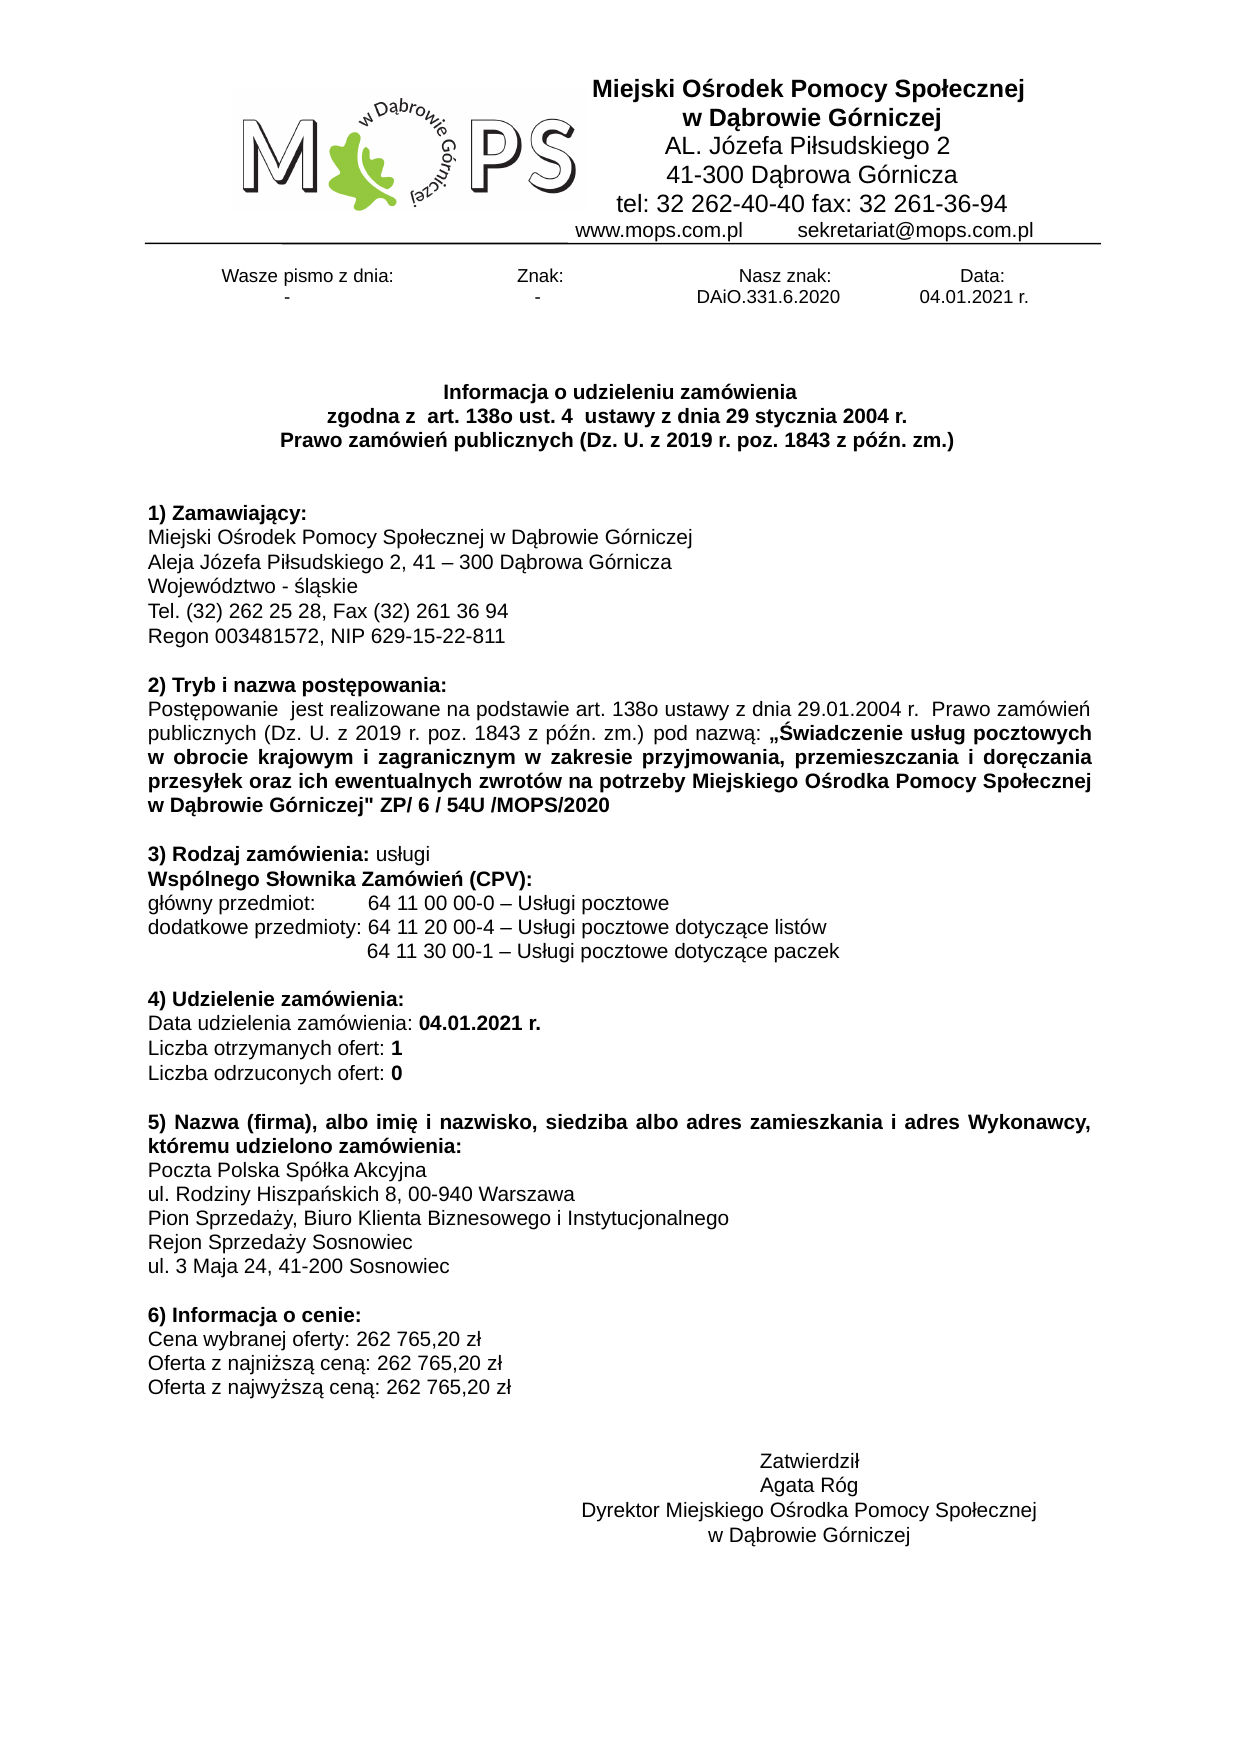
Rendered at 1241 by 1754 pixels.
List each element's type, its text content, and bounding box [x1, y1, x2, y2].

text Agata Róg [526, 1473, 1093, 1497]
text Prawo zamówień publicznych (Dz. U. z 2019 r. poz. 1843 z późn. zm.) [148, 427, 1093, 451]
text Data udzielenia zamówienia: 04.01.2021 r. [148, 1011, 1093, 1035]
text 64 11 30 00-1 – Usługi pocztowe dotyczące paczek [148, 939, 1093, 963]
text Liczba otrzymanych ofert: 1 [148, 1036, 1093, 1060]
text Pion Sprzedaży, Biuro Klienta Biznesowego i Instytucjonalnego [148, 1206, 1093, 1230]
text główny przedmiot: 64 11 00 00-0 – Usługi pocztowe [148, 891, 1093, 915]
text 1) Zamawiający: [148, 501, 1093, 524]
text Miejski Ośrodek Pomocy Społecznej w Dąbrowie Górniczej [148, 525, 1093, 549]
text Dyrektor Miejskiego Ośrodka Pomocy Społecznej [526, 1498, 1093, 1522]
text 2) Tryb i nazwa postępowania: [148, 673, 1093, 697]
text 4) Udzielenie zamówienia: [148, 987, 1093, 1011]
text 3) Rodzaj zamówienia: usługi [148, 842, 1093, 866]
text Informacja o udzieleniu zamówienia [148, 379, 1093, 403]
text ul. 3 Maja 24, 41-200 Sosnowiec [148, 1254, 1093, 1278]
text Poczta Polska Spółka Akcyjna [148, 1158, 1093, 1182]
text Zatwierdził [148, 1449, 1093, 1473]
text Województwo - śląskie [148, 574, 1093, 598]
text Aleja Józefa Piłsudskiego 2, 41 – 300 Dąbrowa Górnicza [148, 550, 1093, 574]
picture [231, 88, 586, 212]
text ul. Rodziny Hiszpańskich 8, 00-940 Warszawa [148, 1182, 1093, 1206]
text Postępowanie jest realizowane na podstawie art. 138o ustawy z dnia 29.01.2004 r. Prawo zamówień publicznych (Dz. U. z 2019 r. poz. 1843 z późn. zm.) pod nazwą: „Świadczenie usług pocztowych w obrocie krajowym i zagranicznym w zakresie przyjmowania, przemieszczania i doręczania przesyłek oraz ich ewentualnych zwrotów na potrzeby Miejskiego Ośrodka Pomocy Społecznej w Dąbrowie Górniczej" ZP/ 6 / 54U /MOPS/2020 [148, 697, 1093, 817]
text dodatkowe przedmioty: 64 11 20 00-4 – Usługi pocztowe dotyczące listów [148, 915, 1093, 939]
text Wspólnego Słownika Zamówień (CPV): [148, 867, 1093, 891]
text Liczba odrzuconych ofert: 0 [148, 1060, 1093, 1084]
text w Dąbrowie Górniczej [526, 1522, 1093, 1546]
text 6) Informacja o cenie: [148, 1302, 1093, 1326]
text Tel. (32) 262 25 28, Fax (32) 261 36 94 [148, 599, 1093, 623]
text Rejon Sprzedaży Sosnowiec [148, 1230, 1093, 1254]
text zgodna z art. 138o ust. 4 ustawy z dnia 29 stycznia 2004 r. [148, 403, 1093, 427]
text - - DAiO.331.6.2020 04.01.2021 r. [148, 286, 1093, 307]
text 5) Nazwa (firma), albo imię i nazwisko, siedziba albo adres zamieszkania i adres Wykonawcy, któremu udzielono zamówienia: [148, 1109, 1093, 1157]
text Regon 003481572, NIP 629-15-22-811 [148, 623, 1093, 647]
text Cena wybranej oferty: 262 765,20 zł Oferta z najniższą ceną: 262 765,20 zł Oferta z najwyższą ceną: 262 765,20 zł [148, 1327, 1093, 1399]
